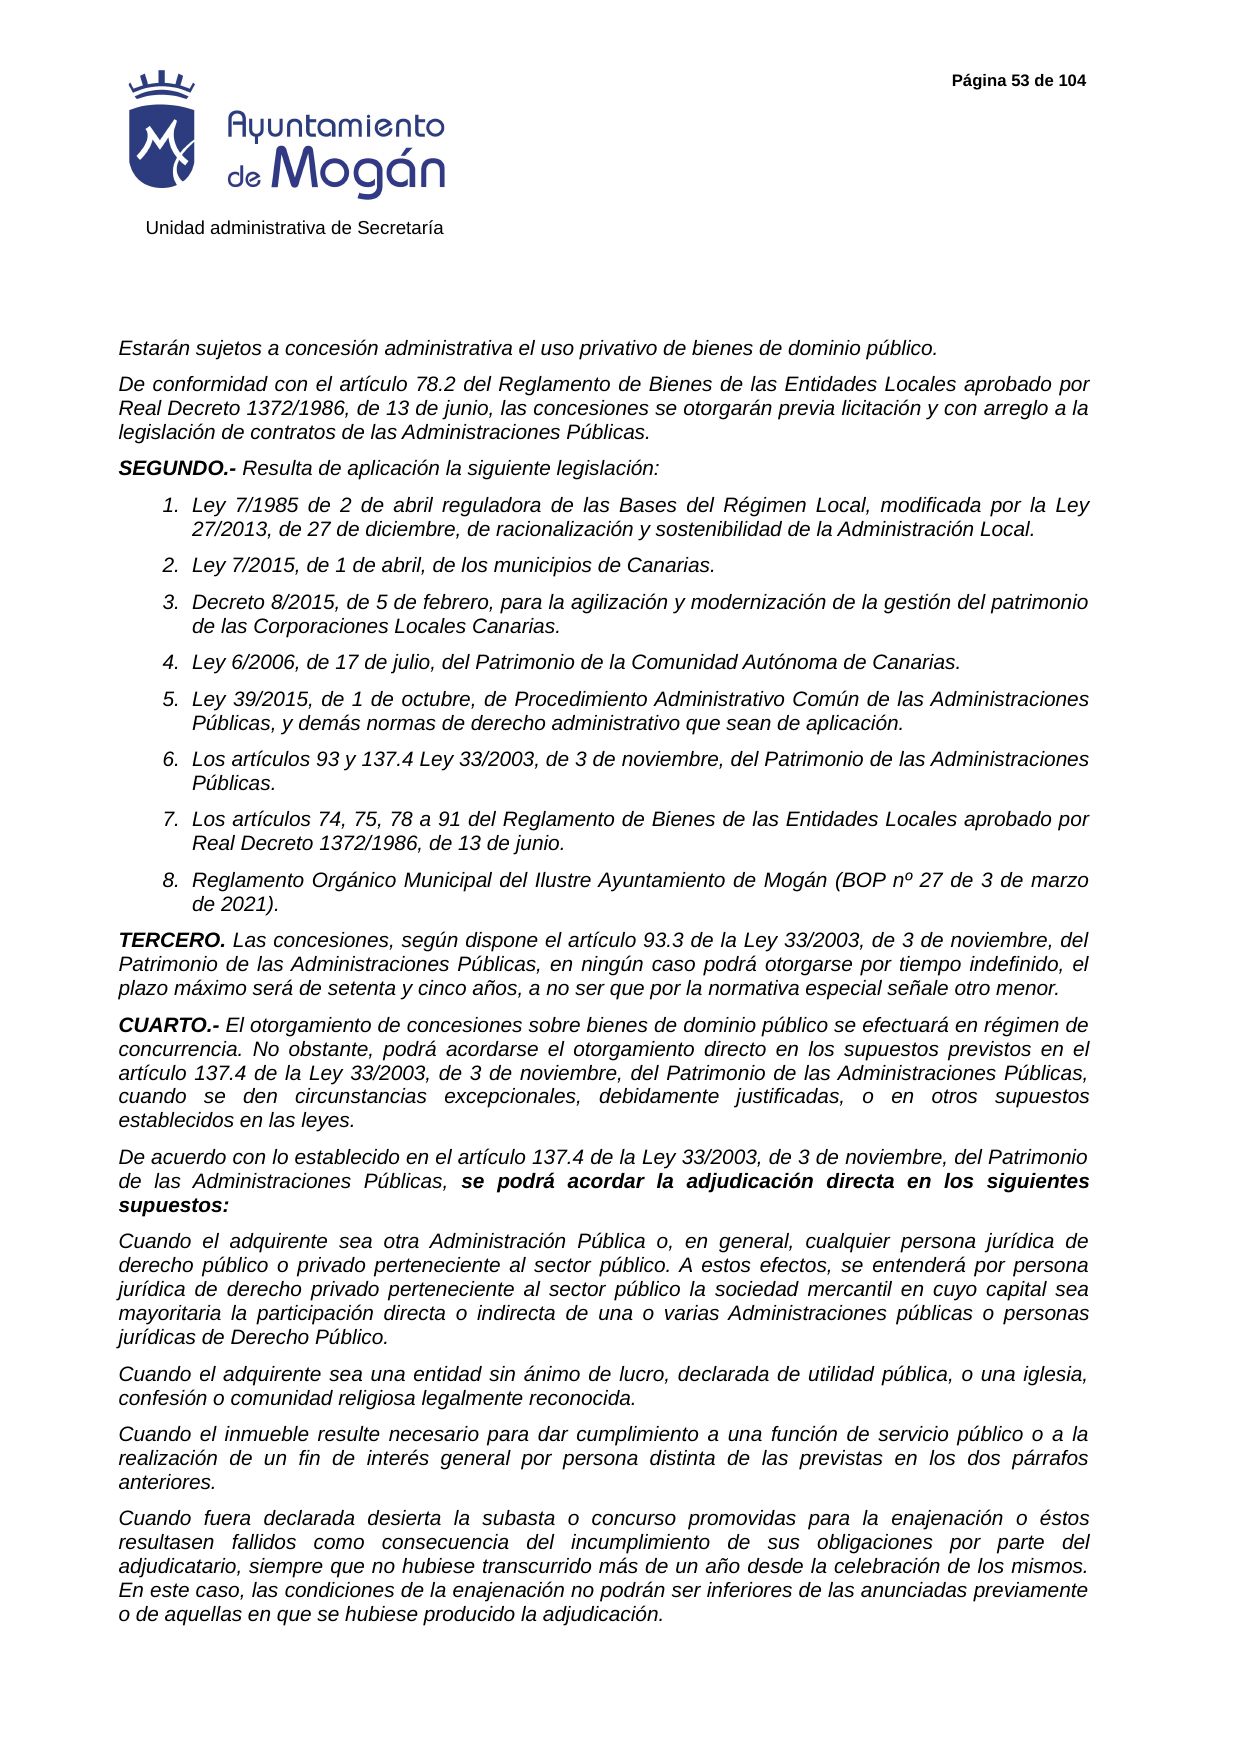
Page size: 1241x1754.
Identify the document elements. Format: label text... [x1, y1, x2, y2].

list Ley 7/1985 de 2 de abril reguladora de las Bases del Régimen Local, modificada por la Ley 27/2013, de 27 de diciembre, de racionalización y sostenibilidad de la Administración Local. [162, 493, 1092, 541]
text De conformidad con el artículo 78.2 del Reglamento de Bienes de las Entidades Locales aprobado por Real Decreto 1372/1986, de 13 de junio, las concesiones se otorgarán previa licitación y con arreglo a la legislación de contratos de las Administraciones Públicas. [118, 372, 1092, 444]
text Cuando el adquirente sea una entidad sin ánimo de lucro, declarada de utilidad pública, o una iglesia, confesión o comunidad religiosa legalmente reconocida. [118, 1361, 1092, 1409]
list Reglamento Orgánico Municipal del Ilustre Ayuntamiento de Mogán (BOP nº 27 de 3 de marzo de 2021). [162, 868, 1092, 916]
text TERCERO. Las concesiones, según dispone el artículo 93.3 de la Ley 33/2003, de 3 de noviembre, del Patrimonio de las Administraciones Públicas, en ningún caso podrá otorgarse por tiempo indefinido, el plazo máximo será de setenta y cinco años, a no ser que por la normativa especial señale otro menor. [118, 928, 1092, 1000]
picture [128, 70, 445, 206]
list Decreto 8/2015, de 5 de febrero, para la agilización y modernización de la gestión del patrimonio de las Corporaciones Locales Canarias. [162, 589, 1092, 637]
text SEGUNDO.- Resulta de aplicación la siguiente legislación: [118, 456, 1092, 480]
text CUARTO.- El otorgamiento de concesiones sobre bienes de dominio público se efectuará en régimen de concurrencia. No obstante, podrá acordarse el otorgamiento directo en los supuestos previstos en el artículo 137.4 de la Ley 33/2003, de 3 de noviembre, del Patrimonio de las Administraciones Públicas, cuando se den circunstancias excepcionales, debidamente justificadas, o en otros supuestos establecidos en las leyes. [118, 1012, 1092, 1132]
text De acuerdo con lo establecido en el artículo 137.4 de la Ley 33/2003, de 3 de noviembre, del Patrimonio de las Administraciones Públicas, se podrá acordar la adjudicación directa en los siguientes supuestos: [118, 1145, 1092, 1217]
list Ley 6/2006, de 17 de julio, del Patrimonio de la Comunidad Autónoma de Canarias. [162, 650, 1092, 674]
text Cuando el adquirente sea otra Administración Pública o, en general, cualquier persona jurídica de derecho público o privado perteneciente al sector público. A estos efectos, se entenderá por persona jurídica de derecho privado perteneciente al sector público la sociedad mercantil en cuyo capital sea mayoritaria la participación directa o indirecta de una o varias Administraciones públicas o personas jurídicas de Derecho Público. [118, 1229, 1092, 1349]
text Estarán sujetos a concesión administrativa el uso privativo de bienes de dominio público. [118, 335, 1092, 359]
text Cuando fuera declarada desierta la subasta o concurso promovidas para la enajenación o éstos resultasen fallidos como consecuencia del incumplimiento de sus obligaciones por parte del adjudicatario, siempre que no hubiese transcurrido más de un año desde la celebración de los mismos. En este caso, las condiciones de la enajenación no podrán ser inferiores de las anunciadas previamente o de aquellas en que se hubiese producido la adjudicación. [118, 1506, 1092, 1626]
list Los artículos 74, 75, 78 a 91 del Reglamento de Bienes de las Entidades Locales aprobado por Real Decreto 1372/1986, de 13 de junio. [162, 807, 1092, 855]
text Cuando el inmueble resulte necesario para dar cumplimiento a una función de servicio público o a la realización de un fin de interés general por persona distinta de las previstas en los dos párrafos anteriores. [118, 1422, 1092, 1494]
list Los artículos 93 y 137.4 Ley 33/2003, de 3 de noviembre, del Patrimonio de las Administraciones Públicas. [162, 747, 1092, 795]
list Ley 7/2015, de 1 de abril, de los municipios de Canarias. [162, 553, 1092, 577]
list Ley 39/2015, de 1 de octubre, de Procedimiento Administrativo Común de las Administraciones Públicas, y demás normas de derecho administrativo que sean de aplicación. [162, 686, 1092, 734]
